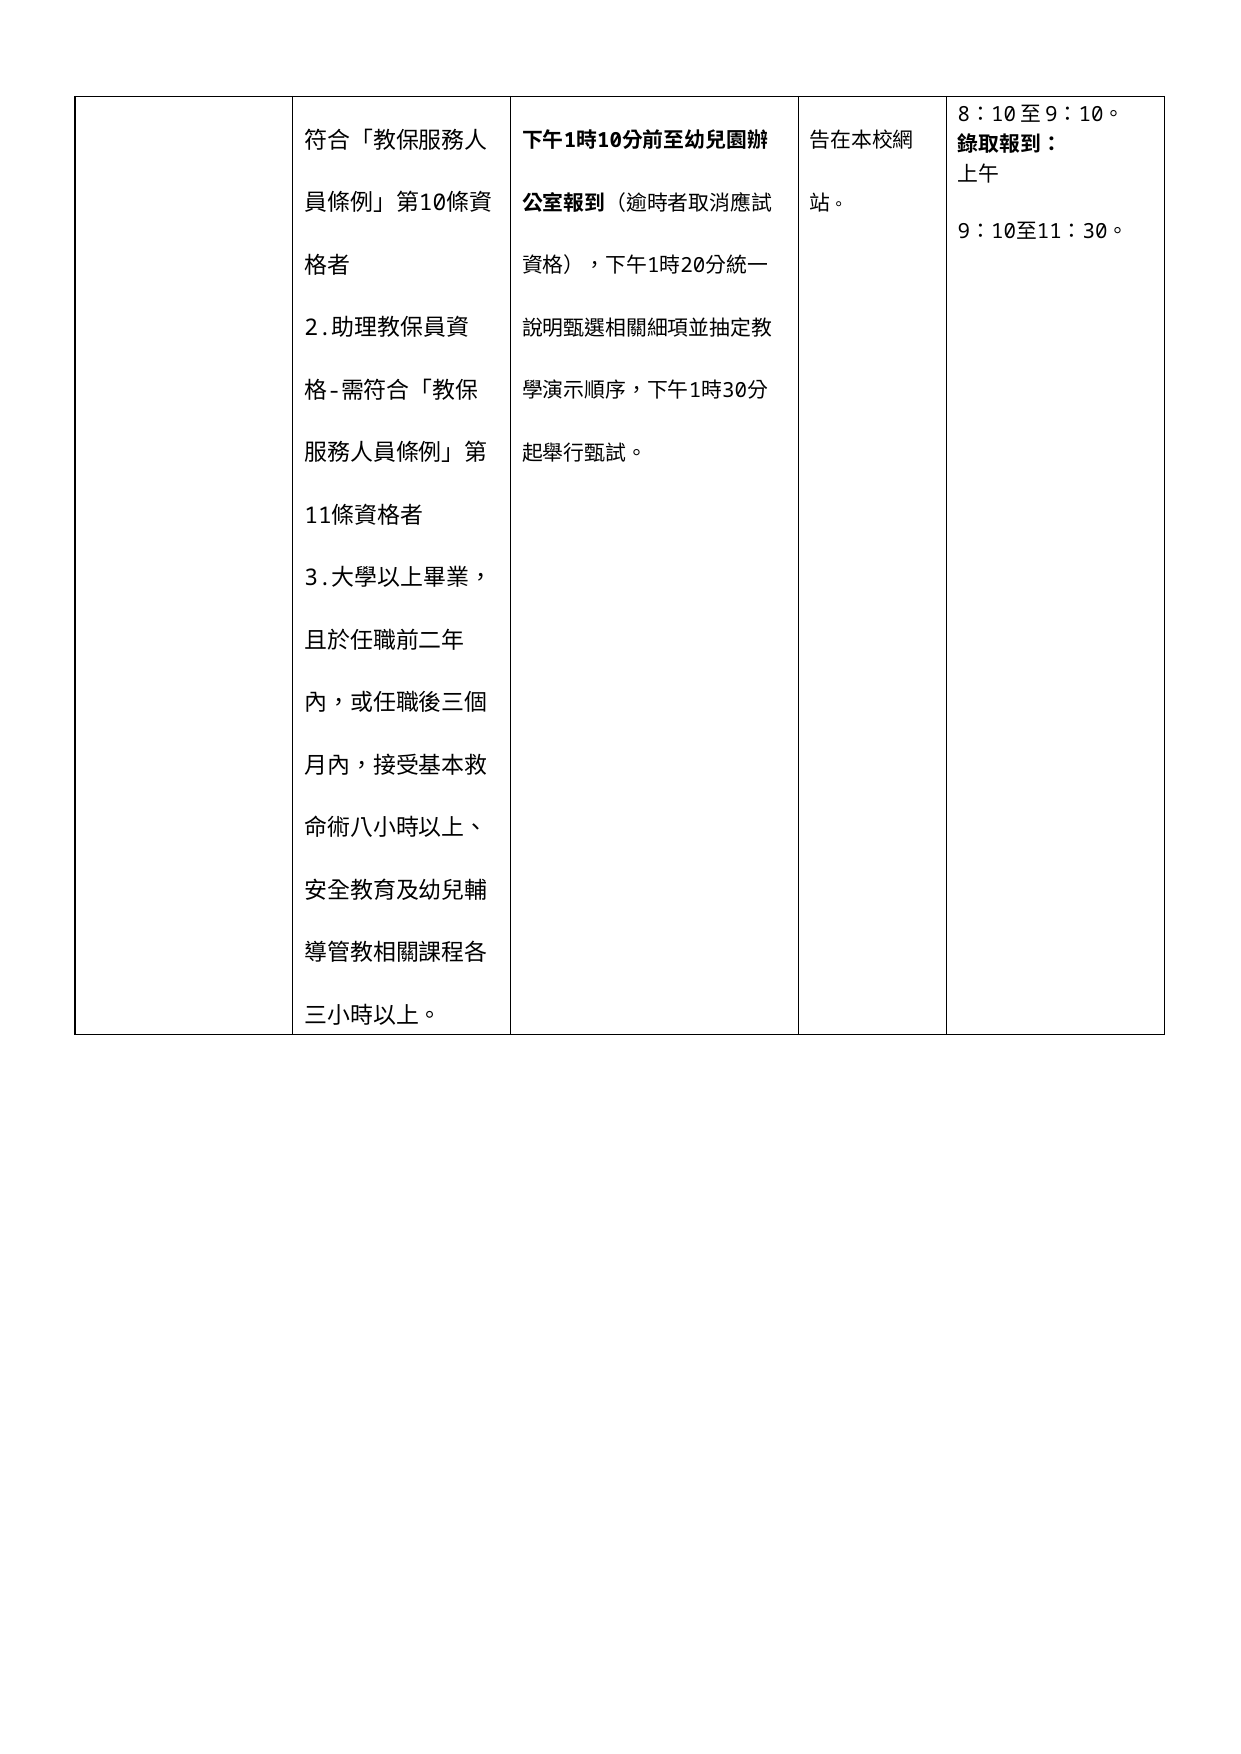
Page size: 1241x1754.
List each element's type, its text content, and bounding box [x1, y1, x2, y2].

table_cell [76, 97, 292, 1034]
table_cell 符合「教保服務人員條例」第10條資格者 2.助理教保員資格-需符合「教保服務人員條例」第11條資格者 3.大學以上畢業，且於任職前二年內，或任職後三個月內，接受基本救命術八小時以上、安全教育及幼兒輔導管教相關課程各三小時以上。 [293, 97, 510, 1034]
table_cell 8：10至9：10。 錄取報到： 上午 9：10至11：30。 [947, 97, 1164, 1034]
table_cell 告在本校網站。 [799, 97, 946, 1034]
table_cell 下午1時10分前至幼兒園辦公室報到（逾時者取消應試資格），下午1時20分統一說明甄選相關細項並抽定教學演示順序，下午1時30分起舉行甄試。 [511, 97, 798, 1034]
